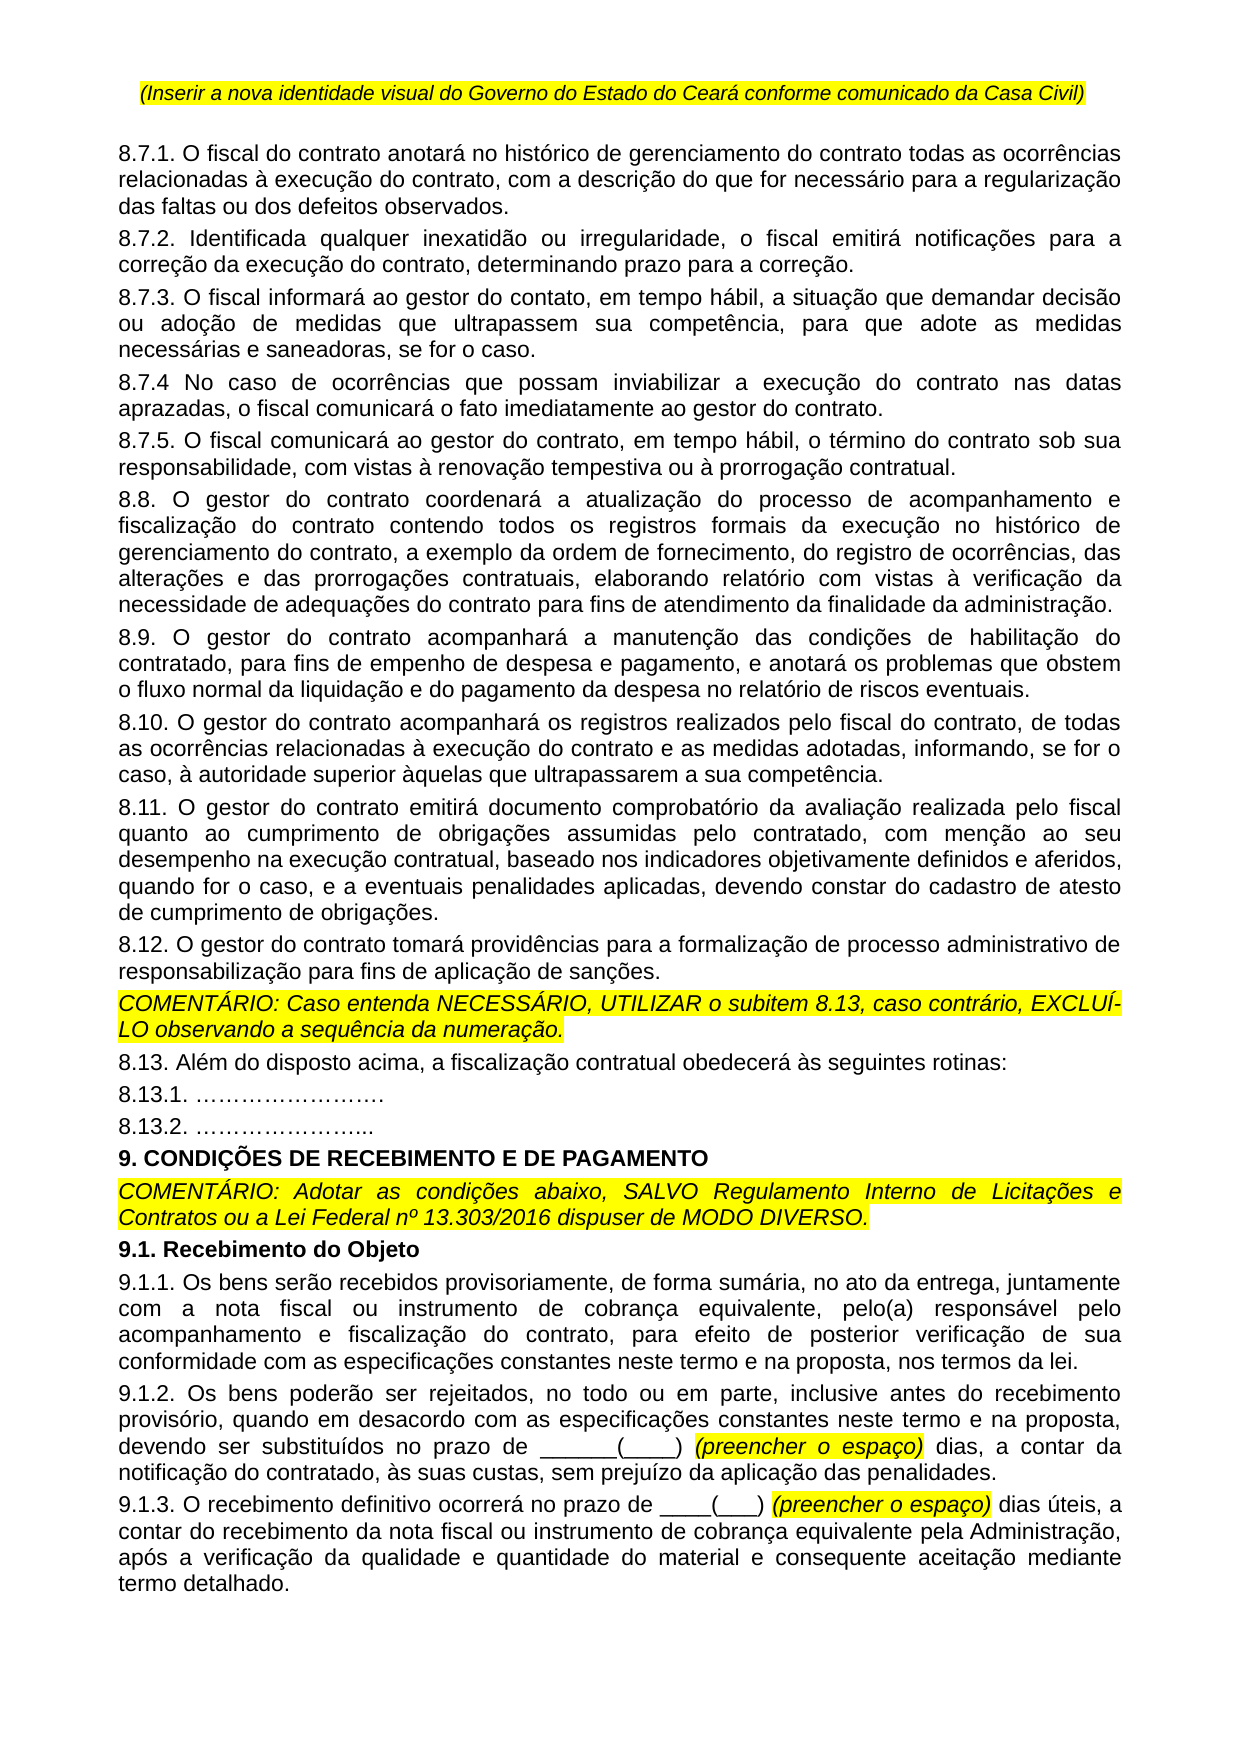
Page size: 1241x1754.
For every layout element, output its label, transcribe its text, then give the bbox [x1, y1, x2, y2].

text 9. CONDIÇÕES DE RECEBIMENTO E DE PAGAMENTO [118, 1145, 1122, 1172]
text COMENTÁRIO: Caso entenda NECESSÁRIO, UTILIZAR o subitem 8.13, caso contrário, EXCLUÍ-LO observando a sequência da numeração. [118, 990, 1122, 1043]
text 8.7.5. O fiscal comunicará ao gestor do contrato, em tempo hábil, o término do contrato sob sua responsabilidade, com vistas à renovação tempestiva ou à prorrogação contratual. [118, 427, 1122, 480]
text 9.1.1. Os bens serão recebidos provisoriamente, de forma sumária, no ato da entrega, juntamente com a nota fiscal ou instrumento de cobrança equivalente, pelo(a) responsável pelo acompanhamento e fiscalização do contrato, para efeito de posterior verificação de sua conformidade com as especificações constantes neste termo e na proposta, nos termos da lei. [118, 1269, 1122, 1374]
text 8.7.3. O fiscal informará ao gestor do contato, em tempo hábil, a situação que demandar decisão ou adoção de medidas que ultrapassem sua competência, para que adote as medidas necessárias e saneadoras, se for o caso. [118, 283, 1122, 363]
text 8.13.1. ……………………. [118, 1081, 1122, 1107]
text 9.1.2. Os bens poderão ser rejeitados, no todo ou em parte, inclusive antes do recebimento provisório, quando em desacordo com as especificações constantes neste termo e na proposta, devendo ser substituídos no prazo de ______(____) (preencher o espaço) dias, a contar da notificação do contratado, às suas custas, sem prejuízo da aplicação das penalidades. [118, 1380, 1122, 1485]
text 8.8. O gestor do contrato coordenará a atualização do processo de acompanhamento e fiscalização do contrato contendo todos os registros formais da execução no histórico de gerenciamento do contrato, a exemplo da ordem de fornecimento, do registro de ocorrências, das alterações e das prorrogações contratuais, elaborando relatório com vistas à verificação da necessidade de adequações do contrato para fins de atendimento da finalidade da administração. [118, 486, 1122, 618]
text 8.11. O gestor do contrato emitirá documento comprobatório da avaliação realizada pelo fiscal quanto ao cumprimento de obrigações assumidas pelo contratado, com menção ao seu desempenho na execução contratual, baseado nos indicadores objetivamente definidos e aferidos, quando for o caso, e a eventuais penalidades aplicadas, devendo constar do cadastro de atesto de cumprimento de obrigações. [118, 793, 1122, 925]
text 8.12. O gestor do contrato tomará providências para a formalização de processo administrativo de responsabilização para fins de aplicação de sanções. [118, 931, 1122, 984]
text 8.13.2. …………………... [118, 1113, 1122, 1139]
text 9.1.3. O recebimento definitivo ocorrerá no prazo de ____(___) (preencher o espaço) dias úteis, a contar do recebimento da nota fiscal ou instrumento de cobrança equivalente pela Administração, após a verificação da qualidade e quantidade do material e consequente aceitação mediante termo detalhado. [118, 1491, 1122, 1597]
text 8.9. O gestor do contrato acompanhará a manutenção das condições de habilitação do contratado, para fins de empenho de despesa e pagamento, e anotará os problemas que obstem o fluxo normal da liquidação e do pagamento da despesa no relatório de riscos eventuais. [118, 623, 1122, 703]
text 8.10. O gestor do contrato acompanhará os registros realizados pelo fiscal do contrato, de todas as ocorrências relacionadas à execução do contrato e as medidas adotadas, informando, se for o caso, à autoridade superior àquelas que ultrapassarem a sua competência. [118, 708, 1122, 788]
text COMENTÁRIO: Adotar as condições abaixo, SALVO Regulamento Interno de Licitações e Contratos ou a Lei Federal nº 13.303/2016 dispuser de MODO DIVERSO. [118, 1178, 1122, 1230]
text 8.7.2. Identificada qualquer inexatidão ou irregularidade, o fiscal emitirá notificações para a correção da execução do contrato, determinando prazo para a correção. [118, 225, 1122, 278]
text 8.13. Além do disposto acima, a fiscalização contratual obedecerá às seguintes rotinas: [118, 1048, 1122, 1075]
text 9.1. Recebimento do Objeto [118, 1236, 1122, 1263]
text 8.7.4 No caso de ocorrências que possam inviabilizar a execução do contrato nas datas aprazadas, o fiscal comunicará o fato imediatamente ao gestor do contrato. [118, 368, 1122, 421]
text 8.7.1. O fiscal do contrato anotará no histórico de gerenciamento do contrato todas as ocorrências relacionadas à execução do contrato, com a descrição do que for necessário para a regularização das faltas ou dos defeitos observados. [118, 140, 1122, 219]
